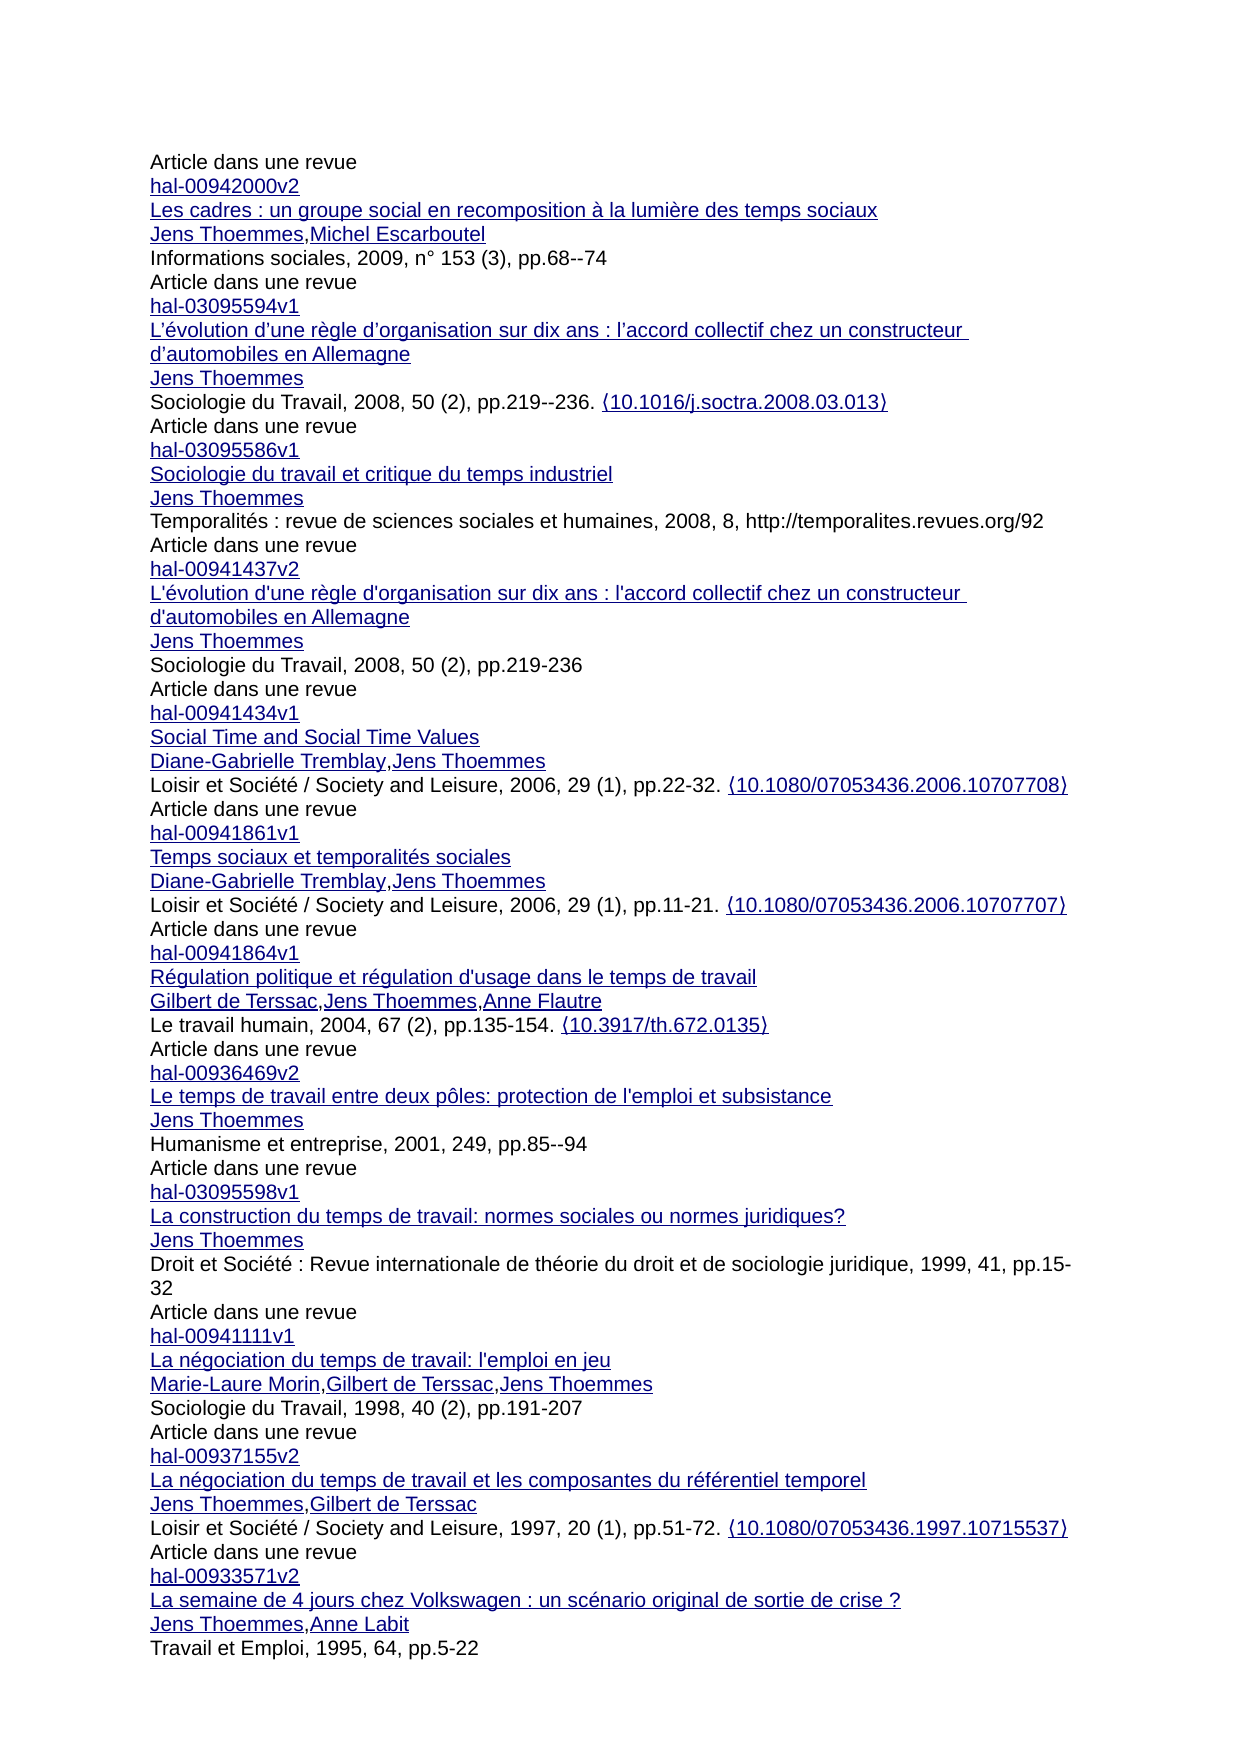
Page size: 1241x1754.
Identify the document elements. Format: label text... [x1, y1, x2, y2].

table_cell Les cadres : un groupe social en recomposition à la lumière des temps sociaux Jens Thoemmes,Michel Escarboutel Informations sociales, 2009, n° 153 (3), pp.68--74 Article dans une revue hal-03095594v1 [150, 198, 1090, 318]
table_cell La construction du temps de travail: normes sociales ou normes juridiques? Jens Thoemmes Droit et Société : Revue internationale de théorie du droit et de sociologie juridique, 1999, 41, pp.15-32 Article dans une revue hal-00941111v1 [150, 1204, 1090, 1348]
table_cell La négociation du temps de travail et les composantes du référentiel temporel Jens Thoemmes,Gilbert de Terssac Loisir et Société / Society and Leisure, 1997, 20 (1), pp.51-72. ⟨10.1080/07053436.1997.10715537⟩ Article dans une revue hal-00933571v2 [150, 1468, 1090, 1587]
table_cell Régulation politique et régulation d'usage dans le temps de travail Gilbert de Terssac,Jens Thoemmes,Anne Flautre Le travail humain, 2004, 67 (2), pp.135-154. ⟨10.3917/th.672.0135⟩ Article dans une revue hal-00936469v2 [150, 965, 1090, 1084]
table_cell Sociologie du travail et critique du temps industriel Jens Thoemmes Temporalités : revue de sciences sociales et humaines, 2008, 8, http://temporalites.revues.org/92 Article dans une revue hal-00941437v2 [150, 461, 1090, 581]
table_cell La semaine de 4 jours chez Volkswagen : un scénario original de sortie de crise ? Jens Thoemmes,Anne Labit Travail et Emploi, 1995, 64, pp.5-22 [150, 1588, 1090, 1659]
table_cell L'évolution d'une règle d'organisation sur dix ans : l'accord collectif chez un constructeur d'automobiles en Allemagne Jens Thoemmes Sociologie du Travail, 2008, 50 (2), pp.219-236 Article dans une revue hal-00941434v1 [150, 581, 1090, 725]
table_cell Le temps de travail entre deux pôles: protection de l'emploi et subsistance Jens Thoemmes Humanisme et entreprise, 2001, 249, pp.85--94 Article dans une revue hal-03095598v1 [150, 1084, 1090, 1204]
table_cell La négociation du temps de travail: l'emploi en jeu Marie-Laure Morin,Gilbert de Terssac,Jens Thoemmes Sociologie du Travail, 1998, 40 (2), pp.191-207 Article dans une revue hal-00937155v2 [150, 1348, 1090, 1468]
table_cell Article dans une revue hal-00942000v2 [150, 150, 1090, 198]
table_cell Social Time and Social Time Values Diane-Gabrielle Tremblay,Jens Thoemmes Loisir et Société / Society and Leisure, 2006, 29 (1), pp.22-32. ⟨10.1080/07053436.2006.10707708⟩ Article dans une revue hal-00941861v1 [150, 725, 1090, 845]
table_cell Temps sociaux et temporalités sociales Diane-Gabrielle Tremblay,Jens Thoemmes Loisir et Société / Society and Leisure, 2006, 29 (1), pp.11-21. ⟨10.1080/07053436.2006.10707707⟩ Article dans une revue hal-00941864v1 [150, 845, 1090, 964]
table_cell L’évolution d’une règle d’organisation sur dix ans : l’accord collectif chez un constructeur d’automobiles en Allemagne Jens Thoemmes Sociologie du Travail, 2008, 50 (2), pp.219--236. ⟨10.1016/j.soctra.2008.03.013⟩ Article dans une revue hal-03095586v1 [150, 318, 1090, 461]
